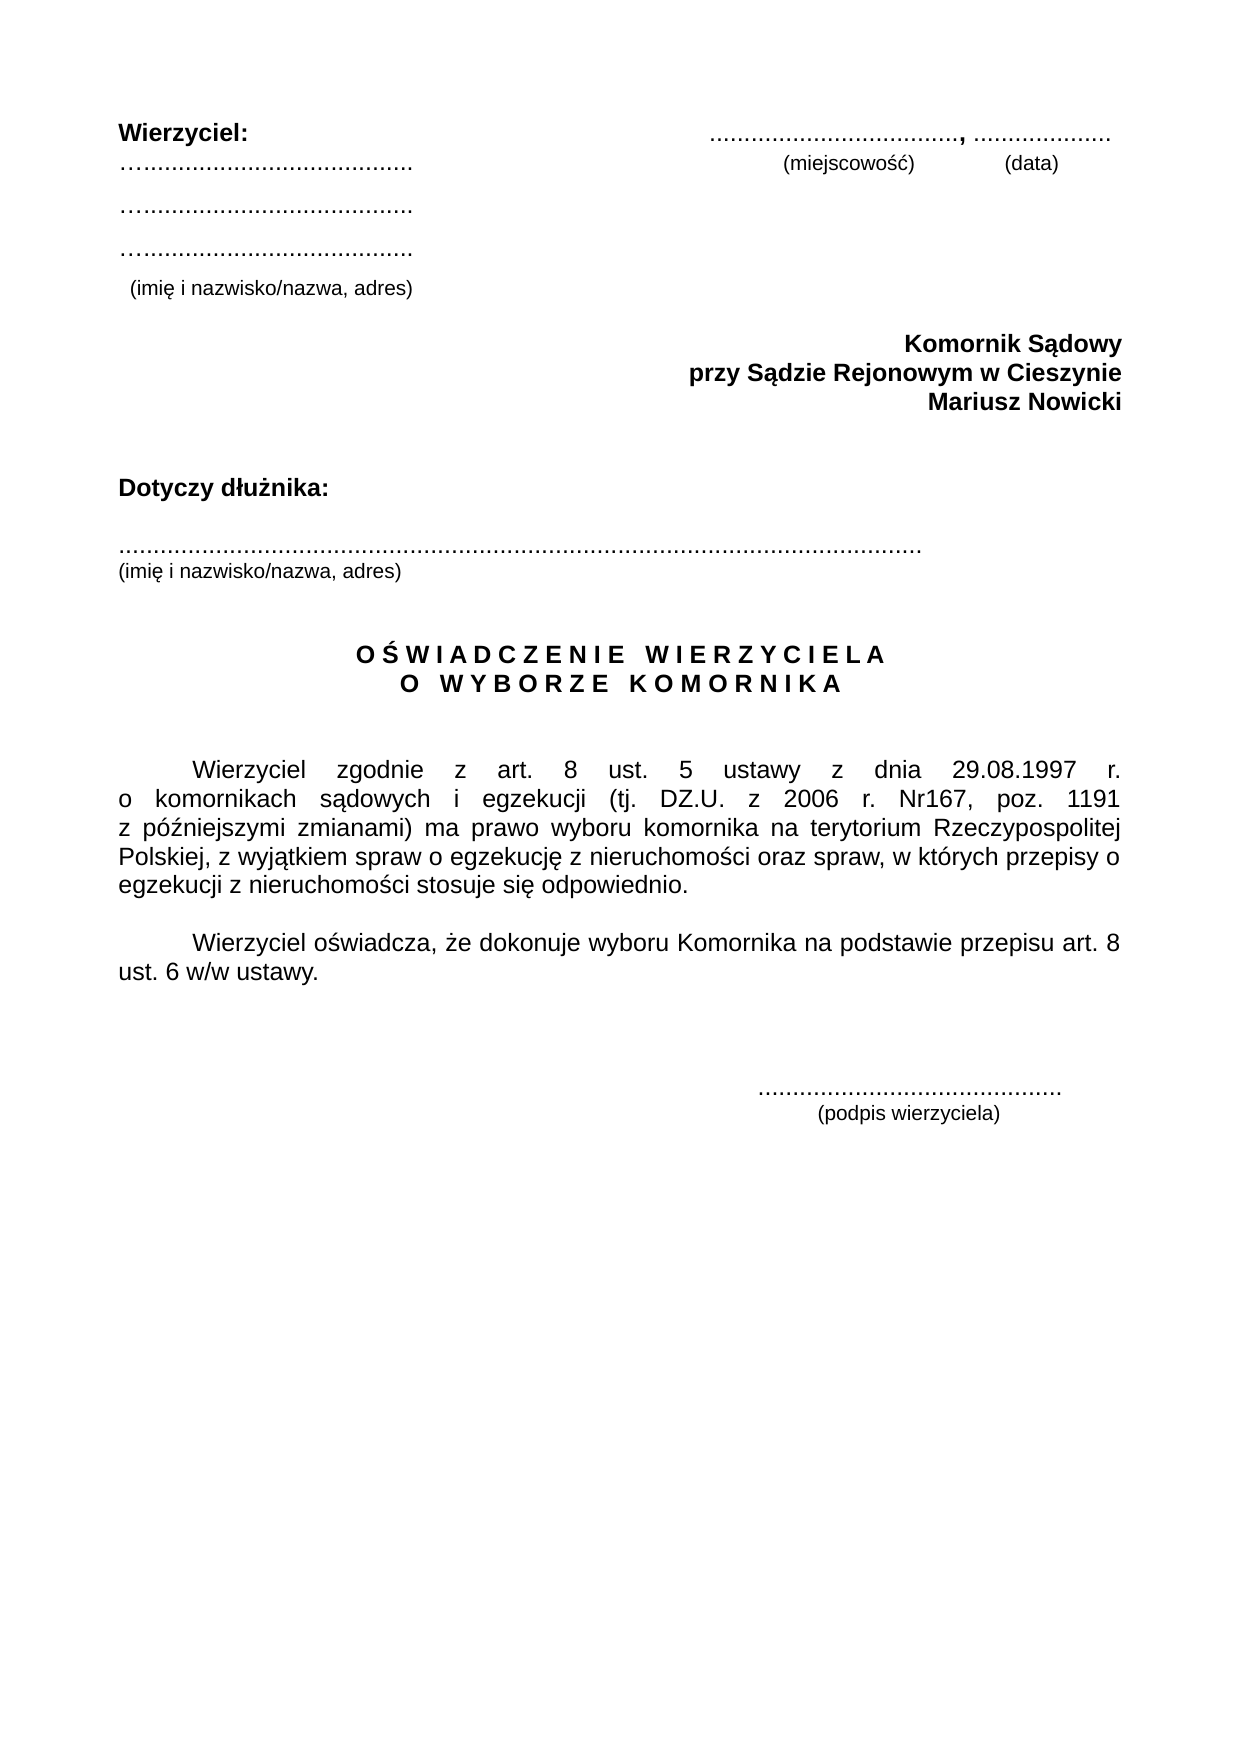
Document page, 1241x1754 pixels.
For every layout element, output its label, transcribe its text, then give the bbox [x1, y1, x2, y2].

text Wierzyciel: ...................................., .................... [118, 118, 1122, 147]
text …....................................... (miejscowość) (data) [118, 147, 1122, 176]
text Komornik Sądowy [118, 329, 1122, 358]
text .................................................................................................................... (imię i nazwisko/nazwa, adres) [118, 530, 1122, 583]
text …....................................... [118, 233, 1122, 262]
text O W Y B O R Z E K O M O R N I K A [118, 669, 1122, 698]
text (imię i nazwisko/nazwa, adres) [118, 276, 1122, 300]
text (podpis wierzyciela) [118, 1100, 1122, 1124]
text Mariusz Nowicki [118, 386, 1122, 415]
text Wierzyciel zgodnie z art. 8 ust. 5 ustawy z dnia 29.08.1997 r. o komornikach sądowych i egzekucji (tj. DZ.U. z 2006 r. Nr167, poz. 1191 z późniejszymi zmianami) ma prawo wyboru komornika na terytorium Rzeczypospolitej Polskiej, z wyjątkiem spraw o egzekucję z nieruchomości oraz spraw, w których przepisy o egzekucji z nieruchomości stosuje się odpowiednio. [118, 755, 1122, 899]
text Wierzyciel oświadcza, że dokonuje wyboru Komornika na podstawie przepisu art. 8 ust. 6 w/w ustawy. [118, 928, 1122, 985]
text …....................................... [118, 190, 1122, 219]
text przy Sądzie Rejonowym w Cieszynie [118, 358, 1122, 386]
text O Ś W I A D C Z E N I E W I E R Z Y C I E L A [118, 640, 1122, 669]
text Dotyczy dłużnika: [118, 473, 1122, 501]
text ............................................ [118, 1072, 1122, 1100]
